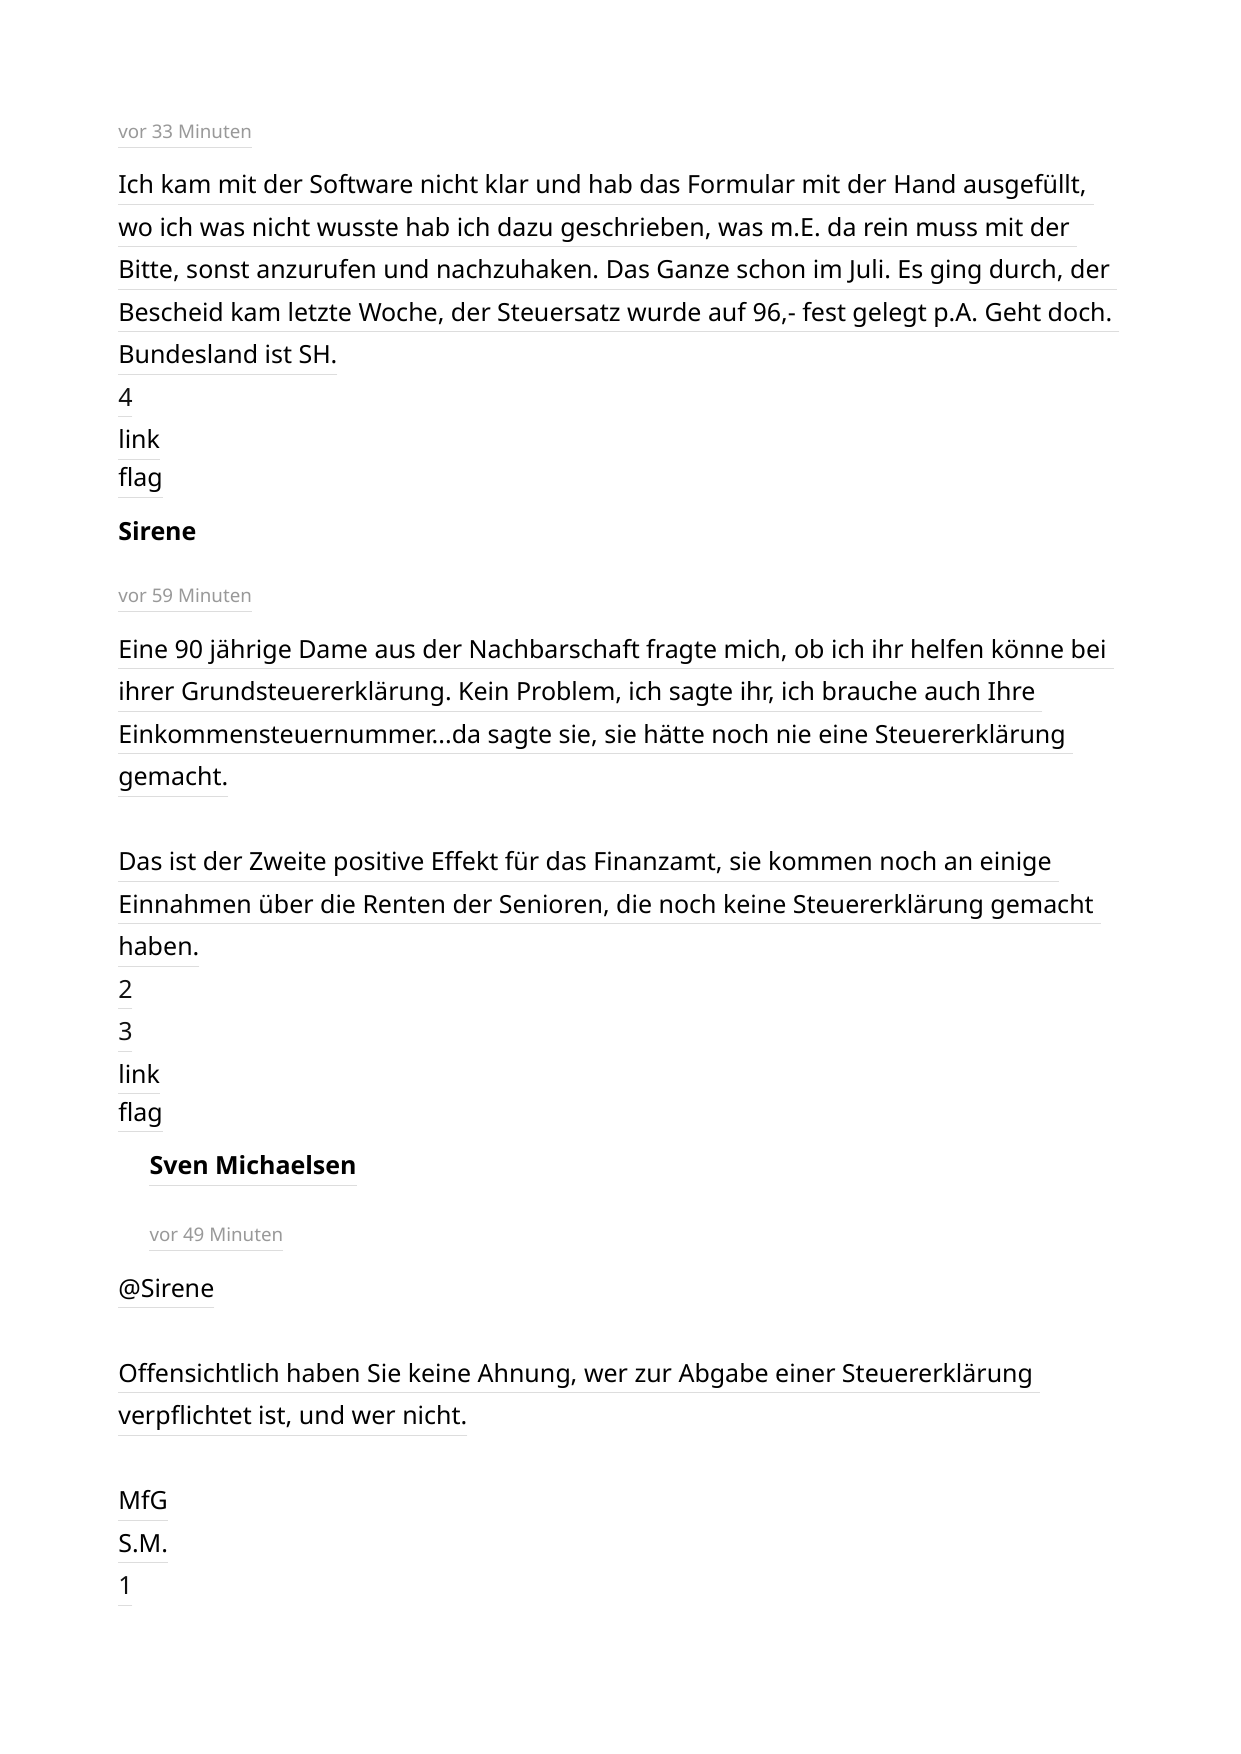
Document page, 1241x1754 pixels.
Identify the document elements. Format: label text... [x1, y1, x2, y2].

text 3 [118, 1014, 1122, 1052]
text link [118, 422, 1122, 460]
text vor 33 Minuten [118, 118, 1117, 148]
text Ich kam mit der Software nicht klar und hab das Formular mit der Hand ausgefüllt, wo ich was nicht wusste hab ich dazu geschrieben, was m.E. da rein muss mit der Bitte, sonst anzurufen und nachzuhaken. Das Ganze schon im Juli. Es ging durch, der Bescheid kam letzte Woche, der Steuersatz wurde auf 96,- fest gelegt p.A. Geht doch. Bundesland ist SH. [118, 167, 1122, 375]
text 4 [118, 379, 1122, 417]
text vor 59 Minuten [118, 583, 1117, 612]
text Eine 90 jährige Dame aus der Nachbarschaft fragte mich, ob ich ihr helfen könne bei ihrer Grundsteuererklärung. Kein Problem, ich sagte ihr, ich brauche auch Ihre Einkommensteuernummer...da sagte sie, sie hätte noch nie eine Steuererklärung gemacht. Das ist der Zweite positive Effekt für das Finanzamt, sie kommen noch an einige Einnahmen über die Renten der Senioren, die noch keine Steuererklärung gemacht haben. [118, 631, 1122, 967]
text vor 49 Minuten [149, 1222, 1117, 1251]
text Sven Michaelsen [149, 1148, 1122, 1186]
text Sirene [118, 513, 1122, 547]
text 1 [118, 1568, 1122, 1606]
text @Sirene Offensichtlich haben Sie keine Ahnung, wer zur Abgabe einer Steuererklärung verpflichtet ist, und wer nicht. MfG S.M. [118, 1270, 1122, 1563]
text flag [118, 1094, 1122, 1132]
text link [118, 1056, 1122, 1094]
text flag [118, 460, 1122, 498]
text 2 [118, 971, 1122, 1009]
